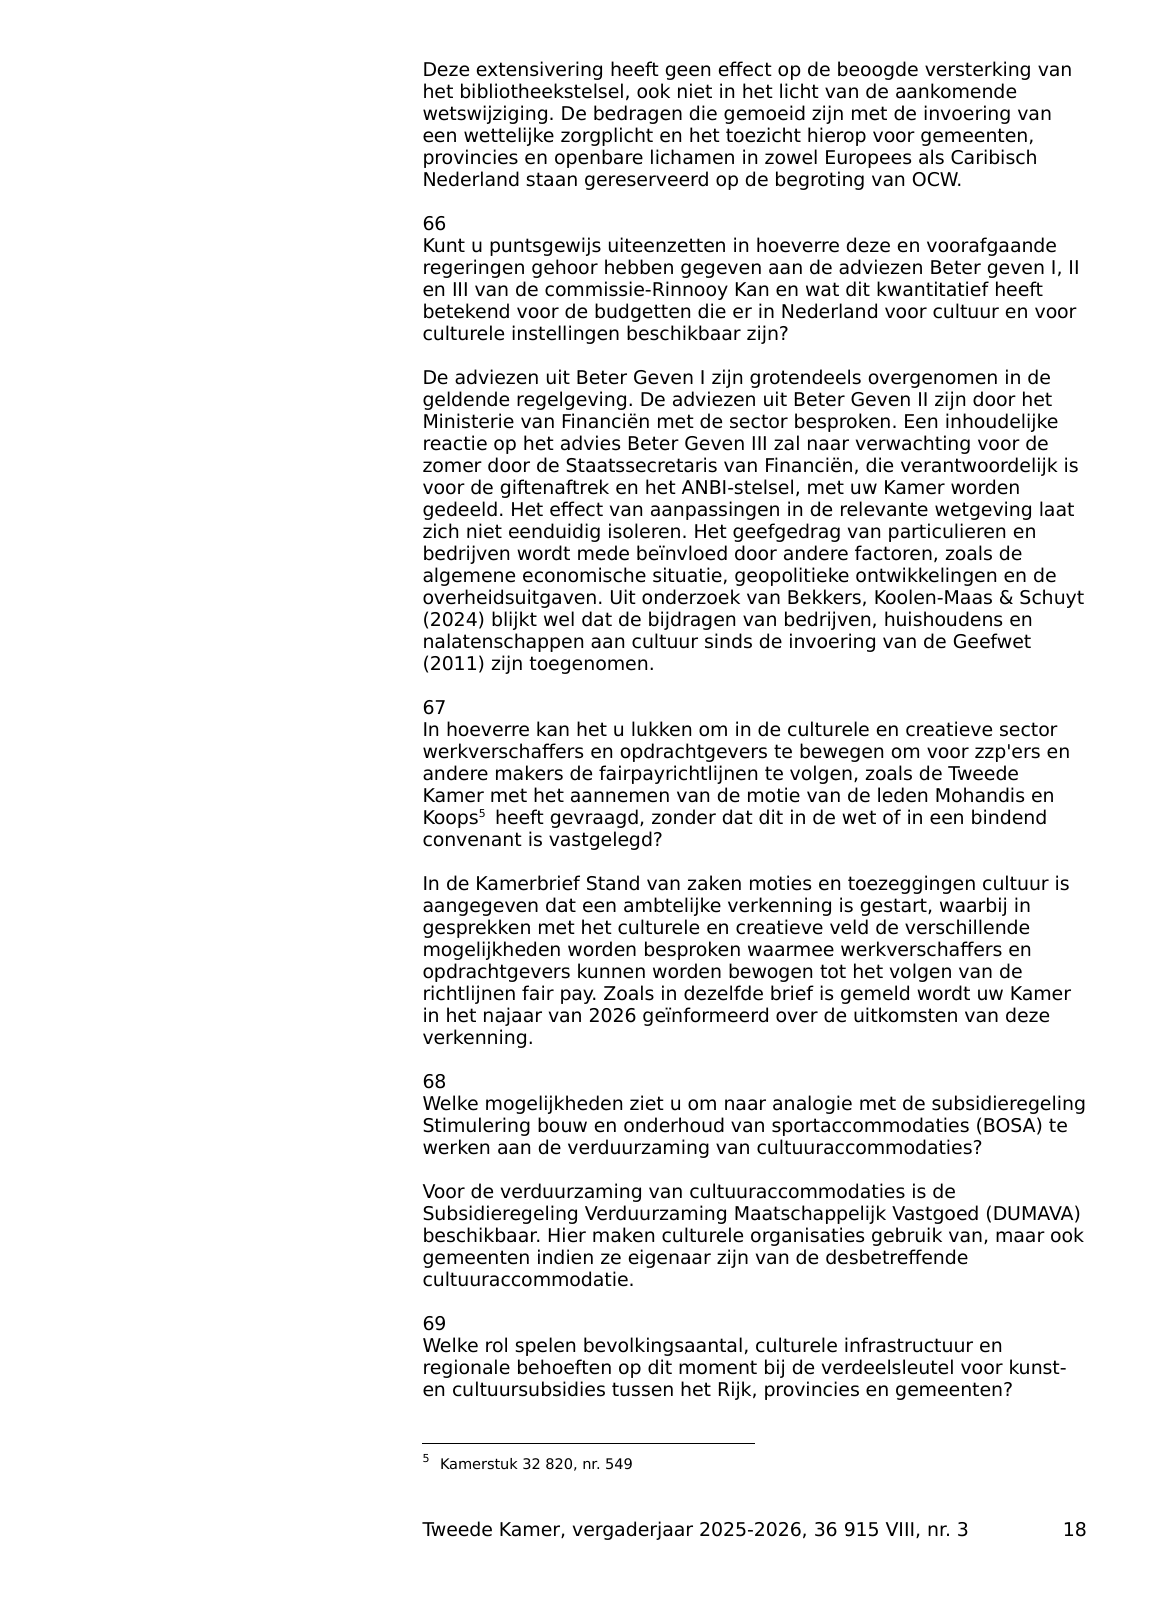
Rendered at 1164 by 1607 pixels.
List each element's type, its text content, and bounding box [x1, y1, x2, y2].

text 68 [422, 1071, 1087, 1093]
text 66 [422, 213, 1087, 235]
text 69 [422, 1313, 1087, 1335]
text Kunt u puntsgewijs uiteenzetten in hoeverre deze en voorafgaande regeringen gehoor hebben gegeven aan de adviezen Beter geven I, II en III van de commissie-Rinnooy Kan en wat dit kwantitatief heeft betekend voor de budgetten die er in Nederland voor cultuur en voor culturele instellingen beschikbaar zijn? [422, 235, 1087, 345]
text In hoeverre kan het u lukken om in de culturele en creatieve sector werkverschaffers en opdrachtgevers te bewegen om voor zzp'ers en andere makers de fairpayrichtlijnen te volgen, zoals de Tweede Kamer met het aannemen van de motie van de leden Mohandis en Koops heeft gevraagd, zonder dat dit in de wet of in een bindend convenant is vastgelegd? [422, 719, 1087, 851]
text 67 [422, 697, 1087, 719]
text Deze extensivering heeft geen effect op de beoogde versterking van het bibliotheekstelsel, ook niet in het licht van de aankomende wetswijziging. De bedragen die gemoeid zijn met de invoering van een wettelijke zorgplicht en het toezicht hierop voor gemeenten, provincies en openbare lichamen in zowel Europees als Caribisch Nederland staan gereserveerd op de begroting van OCW. [422, 59, 1087, 191]
text Voor de verduurzaming van cultuuraccommodaties is de Subsidieregeling Verduurzaming Maatschappelijk Vastgoed (DUMAVA) beschikbaar. Hier maken culturele organisaties gebruik van, maar ook gemeenten indien ze eigenaar zijn van de desbetreffende cultuuraccommodatie. [422, 1181, 1087, 1291]
text De adviezen uit Beter Geven I zijn grotendeels overgenomen in de geldende regelgeving. De adviezen uit Beter Geven II zijn door het Ministerie van Financiën met de sector besproken. Een inhoudelijke reactie op het advies Beter Geven III zal naar verwachting voor de zomer door de Staatssecretaris van Financiën, die verantwoordelijk is voor de giftenaftrek en het ANBI-stelsel, met uw Kamer worden gedeeld. Het effect van aanpassingen in de relevante wetgeving laat zich niet eenduidig isoleren. Het geefgedrag van particulieren en bedrijven wordt mede beïnvloed door andere factoren, zoals de algemene economische situatie, geopolitieke ontwikkelingen en de overheidsuitgaven. Uit onderzoek van Bekkers, Koolen-Maas & Schuyt (2024) blijkt wel dat de bijdragen van bedrijven, huishoudens en nalatenschappen aan cultuur sinds de invoering van de Geefwet (2011) zijn toegenomen. [422, 367, 1087, 675]
text Welke mogelijkheden ziet u om naar analogie met de subsidieregeling Stimulering bouw en onderhoud van sportaccommodaties (BOSA) te werken aan de verduurzaming van cultuuraccommodaties? [422, 1093, 1087, 1159]
text Welke rol spelen bevolkingsaantal, culturele infrastructuur en regionale behoeften op dit moment bij de verdeelsleutel voor kunst- en cultuursubsidies tussen het Rijk, provincies en gemeenten? [422, 1335, 1087, 1401]
text In de Kamerbrief Stand van zaken moties en toezeggingen cultuur is aangegeven dat een ambtelijke verkenning is gestart, waarbij in gesprekken met het culturele en creatieve veld de verschillende mogelijkheden worden besproken waarmee werkverschaffers en opdrachtgevers kunnen worden bewogen tot het volgen van de richtlijnen fair pay. Zoals in dezelfde brief is gemeld wordt uw Kamer in het najaar van 2026 geïnformeerd over de uitkomsten van deze verkenning. [422, 873, 1087, 1049]
text Kamerstuk 32 820, nr. 549 [422, 1452, 1087, 1474]
